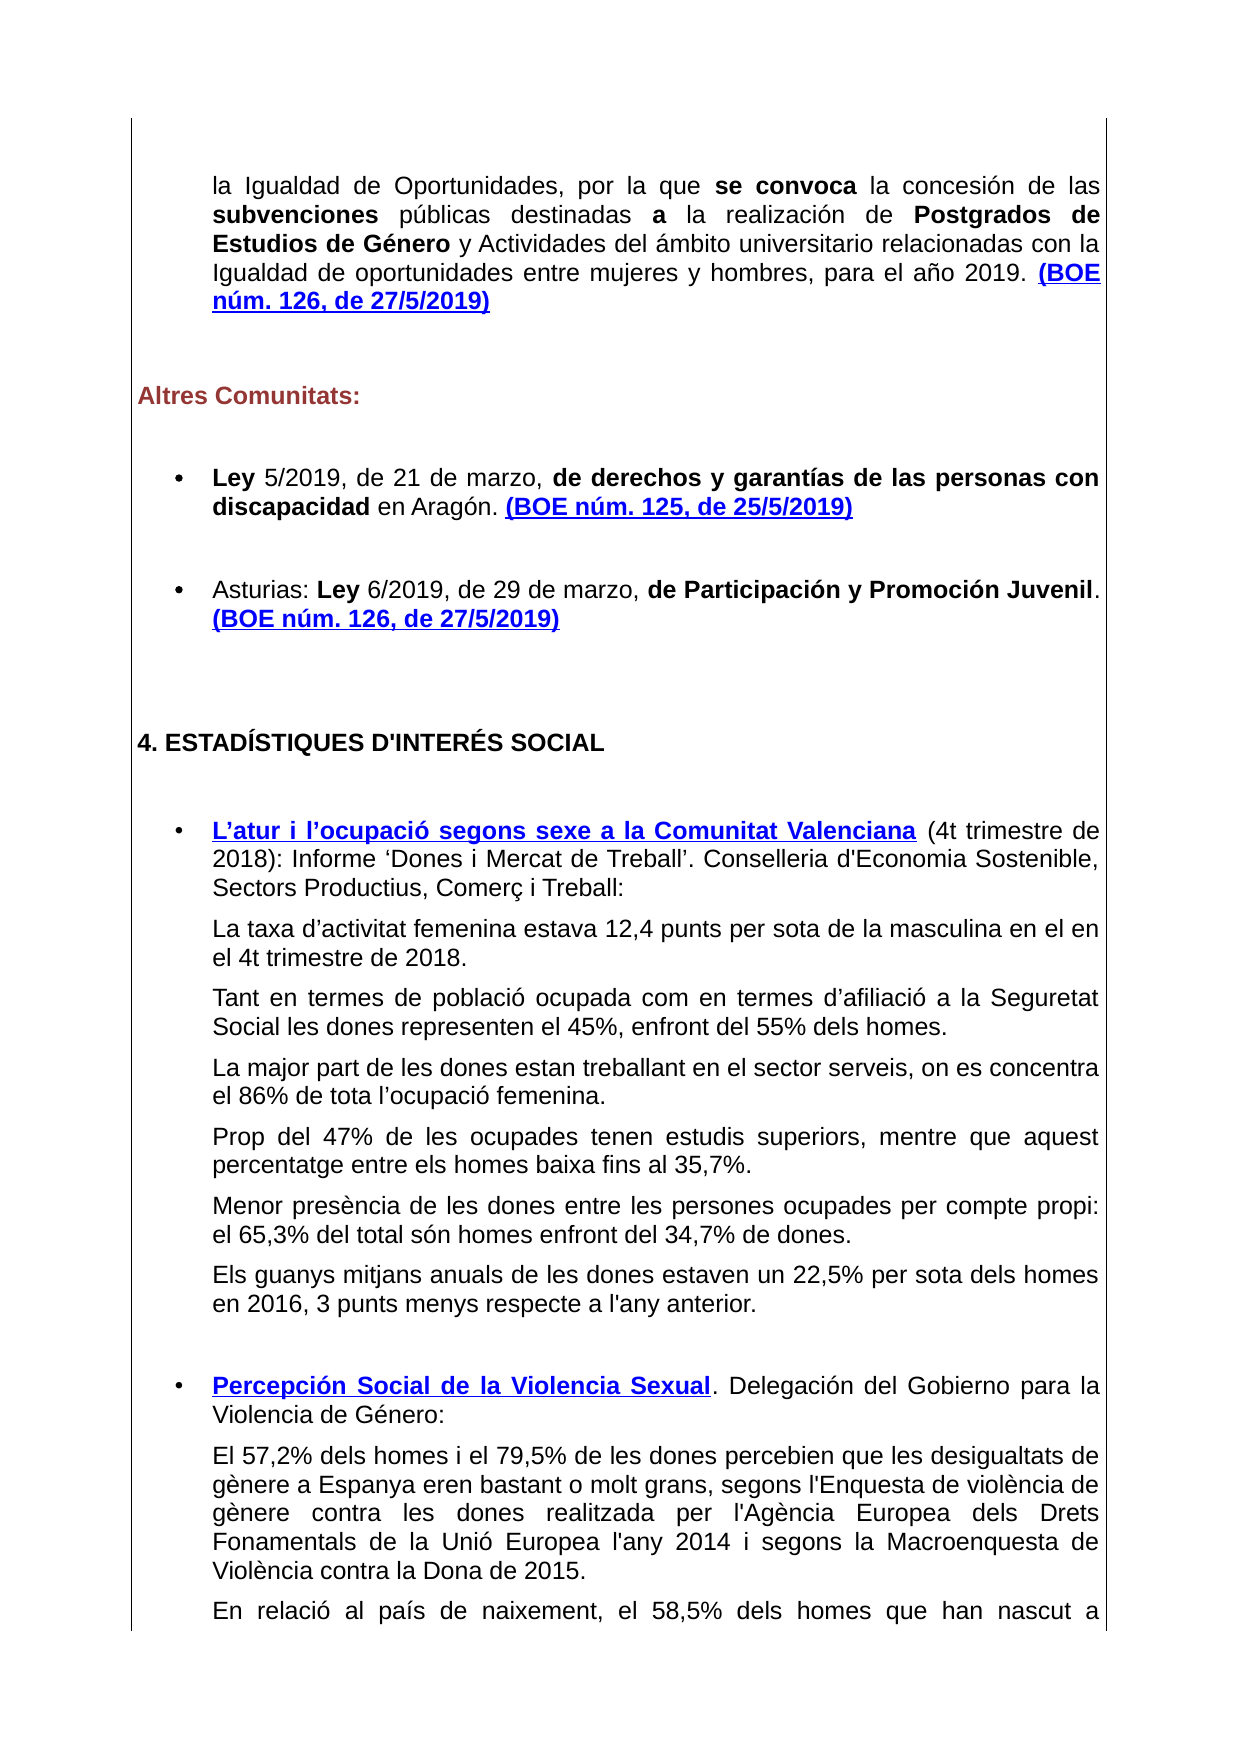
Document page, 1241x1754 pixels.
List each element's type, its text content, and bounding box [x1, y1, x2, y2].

table_cell 1. INFORMACIÓ D'INTERÉS Campaments de voluntariat juvenil a l’estiu 2019 amb places lliures. IVAJ: A partir del 29 de maig a les 10h i fins el mes de juliol, totes les persones interessades podran reservar les places lliures que hagen quedat en els camps de voluntariat a Espanya. XV Festival de Cors i Bandes de Ciutadans Majors. Palau de la Música: Data: 1 de juny, 11h. Lloc: Palau de la Música. VI edició dels Premis per la Igualtat. Diversitat Alacant (Col.lectiu de lesbianes, gais, trans i bisexuals): Data: 1 de juny, 19h. Lloc: Edifici San Fernando (Seu universitària d'Alacant). Erasmus Jóvenes Emprendedores: Convocatoria de propuestas del Programa para la competitividad de las empresas y para las Pymes (COSME): Data límit de presentació de propostes: 11 de juliol. 2. INFORMES I ESTUDIS La discapacidad en la agenda de la I+D+i en España. Observatorio Estatal de la Discapacidad, CERMI y Junta de Extremadura. Inclusión laboral de las personas con parálisis cerebral: Estudio sobre la situación y necesidades de las personas con parálisis cerebral y otras discapacidades afines en el ámbito de la integración laboral. Confederación ASPACE Parálisis Cerebral. Necesidades y percepciones sobre TIC(s) en las personas con discapacidad. Observatorio Estatal de la Discapacidad, Ministerio de Sanidad, Consumo y Bienestar Social. Factores predictores del impacto psicopatológico en víctimas de agresión sexual. De la Cruz, M. A. Ed: Ministerio de Sanidad, Política Social e Igualdad. Resolución del Comité Europeo de las Regiones: combatir la incitación al odio y los delitos de odio. Comité Europeo de las Regiones. Policy memo on parenting interventions: Empowering parents with positive parenting techniques for lifelong health and well-being. European Platform for Investing in Children (EPIC). Youth Guarantee & Youth Employment Initiative in Spain (2019). Comissió Europea. Recommendations to improve data collection on intimate partner violence by the police and justice sectors: Spain. European Institute for Gender Equality. 3. NORMATIVA EN MATÈRIA SOCIAL Generalitat: Resolució de 21 de maig de 2019, de la Presidència de la Generalitat, per la qual es concedeixen ajudes destinades a finançar actuacions a realitzar pels municipis i entitats locals menors de la Comunitat Valenciana, referides a facilitar l'accessibilitat de les cases consistorials i edificis públics destinats a tercera edat, a persones amb discapacitat o diversitat funcional i a altres usos públics, mitjançant l'eliminació de barreres arquitectòniques. (DOGV núm. 8553, de 22/05/2019) Resolució de 14 de maig de 2019, de la Vicepresidència i Conselleria d'Igualtat i Polítiques Inclusives, per la qual es resol el procediment de selecció de sol·licituds d'entitats d'iniciativa social per a acollir-se al règim d'acords d'acció concertada en matèria de serveis socials en el sector d'atenció a dones víctimes de violència i/o risc d'exclusió social per a l'any 2019. (DOGV núm. 8554, de 23/05/2019) Resolució de 15 de maig de 2019, de la Vicepresidència i Conselleria d'Igualtat i Polítiques Inclusives, per la qual es concedeixen les subvencions a entitats locals i entitats sense ànim de lucre per a projectes d'inversió en equipament de centres d'atenció a persones amb diversitat funcional i es dona publicitat a aquestes, convocades per a l'exercici 2019. (DOGV núm. 8555, de 24/05/2019) Resolució de 17 de maig de 2019, de la Vicepresidència i Conselleria d'Igualtat i Polítiques Inclusives, per la qual es resol el procediment de selecció de sol·licituds d'entitats d'iniciativa social per a acollir-se al règim d'acords d'acció concertada en matèria de serveis socials en el sector d'infància i adolescència per als anys 2019 i 2020. (DOGV núm. 8555, de 24/05/2019) Resolució de 16 de maig de 2019, del director general de l'Institut Valencià de la Joventut, per la qual es convoquen els Premis IVAJ Campament Juvenil 2019. (DOGV núm. 8555, de 24/05/2019) Resolució de 23 de maig de 2019, de la Vicepresidència i Conselleria d'Igualtat i Polítiques Inclusives, per la qual és deixa sense efectes la Carta de Serveis d'Infodona. (DOGV núm. 8556, de 27/05/2019) Administración Central del Estado: Extracto de la Resolución, de 14 de mayo de 2019, del Instituto de la Juventud, por la que se convoca la concesión de subvenciones para el mantenimiento, funcionamiento y equipamiento de asociaciones juveniles, organizaciones juveniles y entidades prestadoras de servicios a la juventud de ámbito estatal, para el año 2019. (BOE núm. 121, de 21/5/2019) Orden PCI/566/2019, de 21 de mayo, por la que se publica el Plan para el impulso de la contratación pública socialmente responsable en el marco de la Ley 9/2017, de 8 de noviembre, de Contratos del Sector Público, por la que se transponen al ordenamiento jurídico español las Directivas del Parlamento Europeo y del Consejo 2014/23/UE y 2014/24/UE, de 26 de febrero de 2014. (BOE núm. 125, de 25/5/2019) Extracto de la Resolución de 7 de mayo de 2019 del Instituto de la Mujer y para la Igualdad de Oportunidades, por la que se convoca la concesión de las subvenciones públicas destinadas a la realización de Postgrados de Estudios de Género y Actividades del ámbito universitario relacionadas con la Igualdad de oportunidades entre mujeres y hombres, para el año 2019. (BOE núm. 126, de 27/5/2019) Altres Comunitats: Ley 5/2019, de 21 de marzo, de derechos y garantías de las personas con discapacidad en Aragón. (BOE núm. 125, de 25/5/2019) Asturias: Ley 6/2019, de 29 de marzo, de Participación y Promoción Juvenil. (BOE núm. 126, de 27/5/2019) 4. ESTADÍSTIQUES D'INTERÉS SOCIAL L’atur i l’ocupació segons sexe a la Comunitat Valenciana (4t trimestre de 2018): Informe ‘Dones i Mercat de Treball’. Conselleria d'Economia Sostenible, Sectors Productius, Comerç i Treball: La taxa d’activitat femenina estava 12,4 punts per sota de la masculina en el en el 4t trimestre de 2018. Tant en termes de població ocupada com en termes d’afiliació a la Seguretat Social les dones representen el 45%, enfront del 55% dels homes. La major part de les dones estan treballant en el sector serveis, on es concentra el 86% de tota l’ocupació femenina. Prop del 47% de les ocupades tenen estudis superiors, mentre que aquest percentatge entre els homes baixa fins al 35,7%. Menor presència de les dones entre les persones ocupades per compte propi: el 65,3% del total són homes enfront del 34,7% de dones. Els guanys mitjans anuals de les dones estaven un 22,5% per sota dels homes en 2016, 3 punts menys respecte a l'any anterior. Percepción Social de la Violencia Sexual. Delegación del Gobierno para la Violencia de Género: El 57,2% dels homes i el 79,5% de les dones percebien que les desigualtats de gènere a Espanya eren bastant o molt grans, segons l'Enquesta de violència de gènere contra les dones realitzada per l'Agència Europea dels Drets Fonamentals de la Unió Europea l'any 2014 i segons la Macroenquesta de Violència contra la Dona de 2015. En relació al país de naixement, el 58,5% dels homes que han nascut a Espanya creia que les desigualtats de gènere eren bastant o molt grans enfront del 46,9% dels nascuts a l'estranger. Quant a l'evolució de les desigualtats en els últims 10 anys, quasi el 59,2% de la població creia que s'han reduït (65,4% dels homes enfront del 53,3% de les dones). Respecte a la discriminació laboral per sexe, el 78,4% de les dones enfront del 66,1% dels homes consideraven que les dones perden bones ocupacions a causa de la discriminació sexual. Estudio sobre el tiempo que tardan las mujeres víctimas de violencia de género en verbalizar su situación. VVAA (Fundación Igual a Igual) y Delegación del Gobierno para la Violencia de Género: Les dones víctimes de violència de gènere participants en aquest estudi van tardar 8 anys i 8 mesos, com a mitjana, a verbalitzar la seua situació, ja siga a través dels serveis socials o interposant denúncia. En el cas de la Comunitat Valenciana aqueix temps va ser de 7 anys i 4 mesos. Per edat, les dones menors de 35 anys són les que reaccionen abans mentre que les majors de 65 són les que més temps tarden a prendre aquesta decisió. Quant als factors determinants d'aqueixa demora, la por a la reacció de l'agressor va ser el motiu principal per al 54% de les dones. Respecte a la situació de convivència respecte a l'agressor, el 74% de les dones es trobaven convivint amb ell en el moment en què van començar a patir violència de gènere. El temps més llarg per a comunicar la seua situació es donava en el grup de les dones casades, amb una mitjana de 12 anys i 1 mes, mentre que la por a la reacció de la família era el principal motiu per al 18% de les dones entrevistades. Per tipus de violència, el 89% de les dones va afirmar haver patit violència psicològica; el 68% violència física; el 42% violència econòmica; el 25% violència ambiental i el 23% violència sexual. [132, 118, 1106, 1631]
